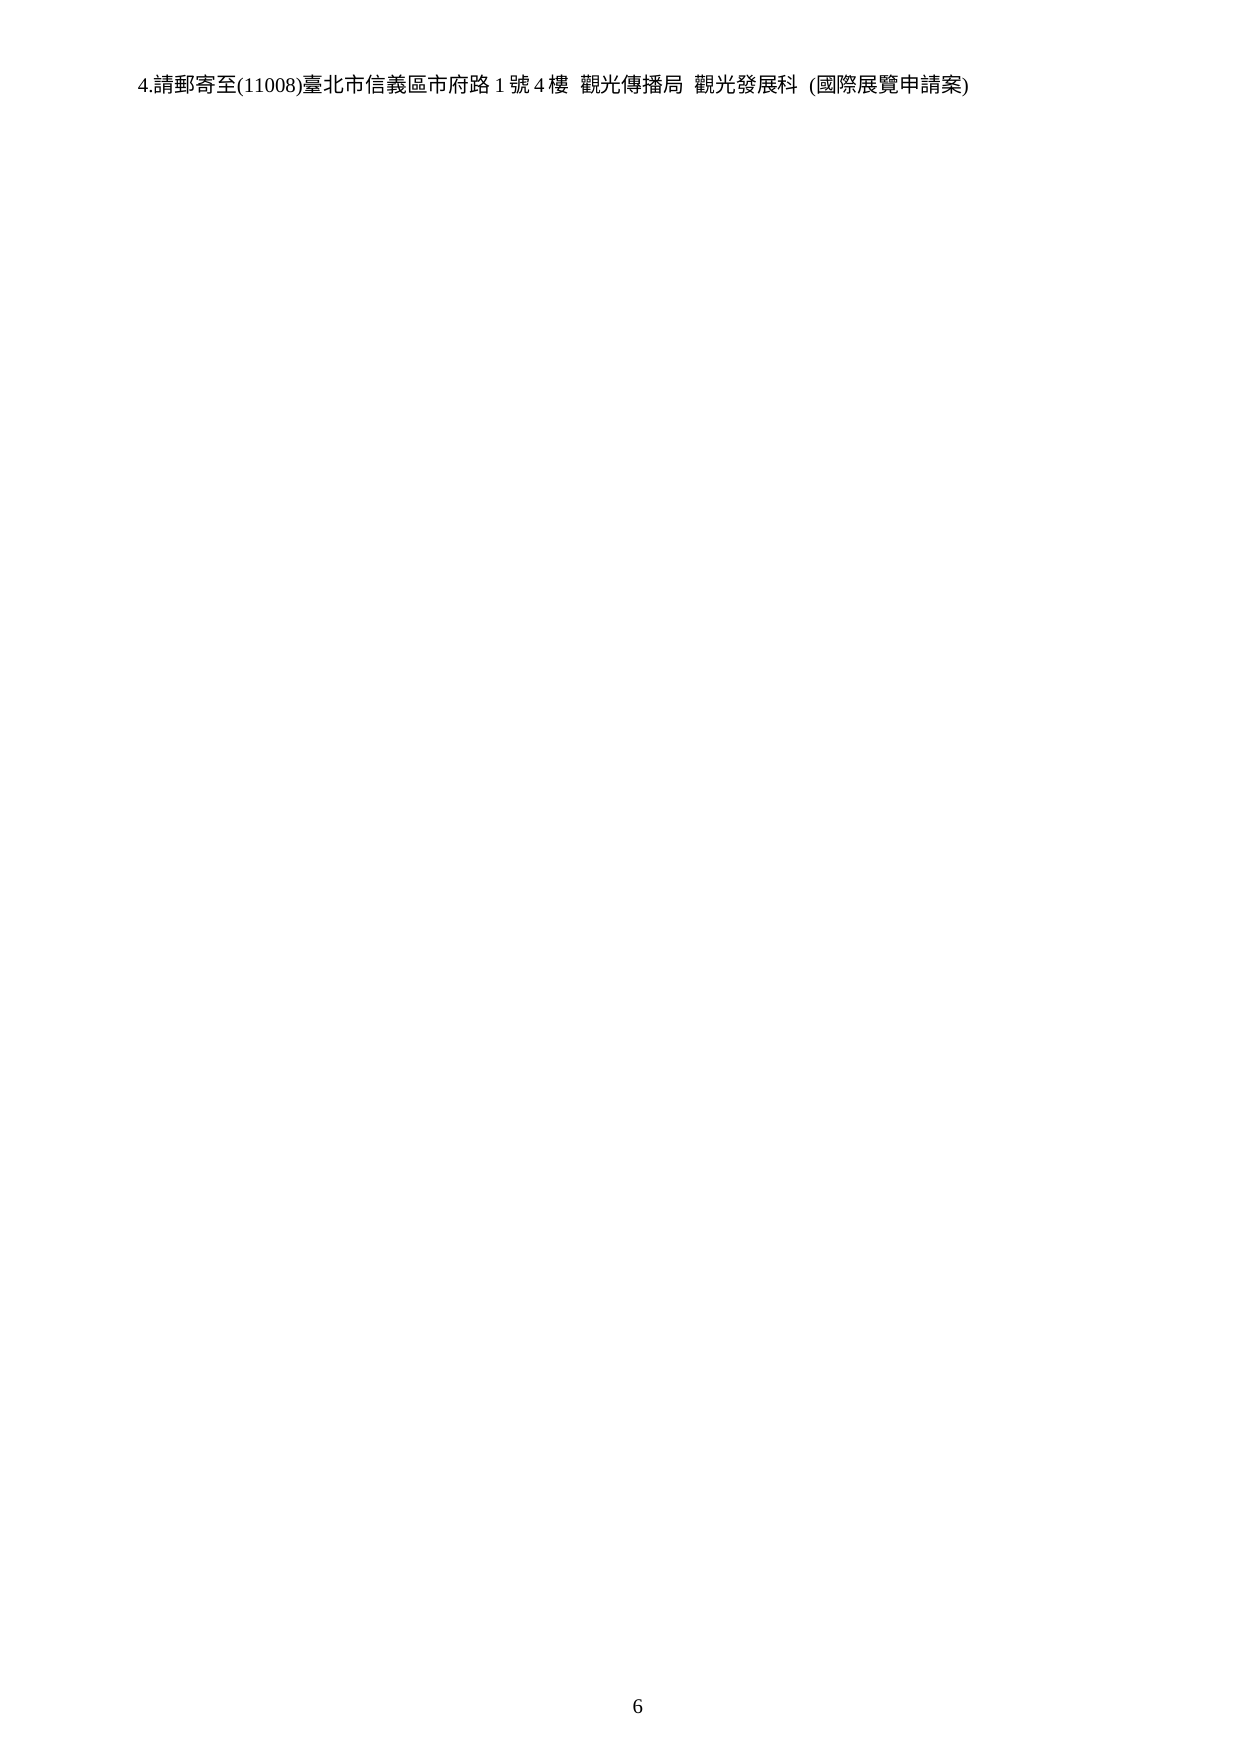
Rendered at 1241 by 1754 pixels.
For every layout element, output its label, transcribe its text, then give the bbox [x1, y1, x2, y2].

text 4.請郵寄至(11008)臺北市信義區市府路1號4樓 觀光傳播局 觀光發展科 (國際展覽申請案) [131, 59, 1162, 101]
